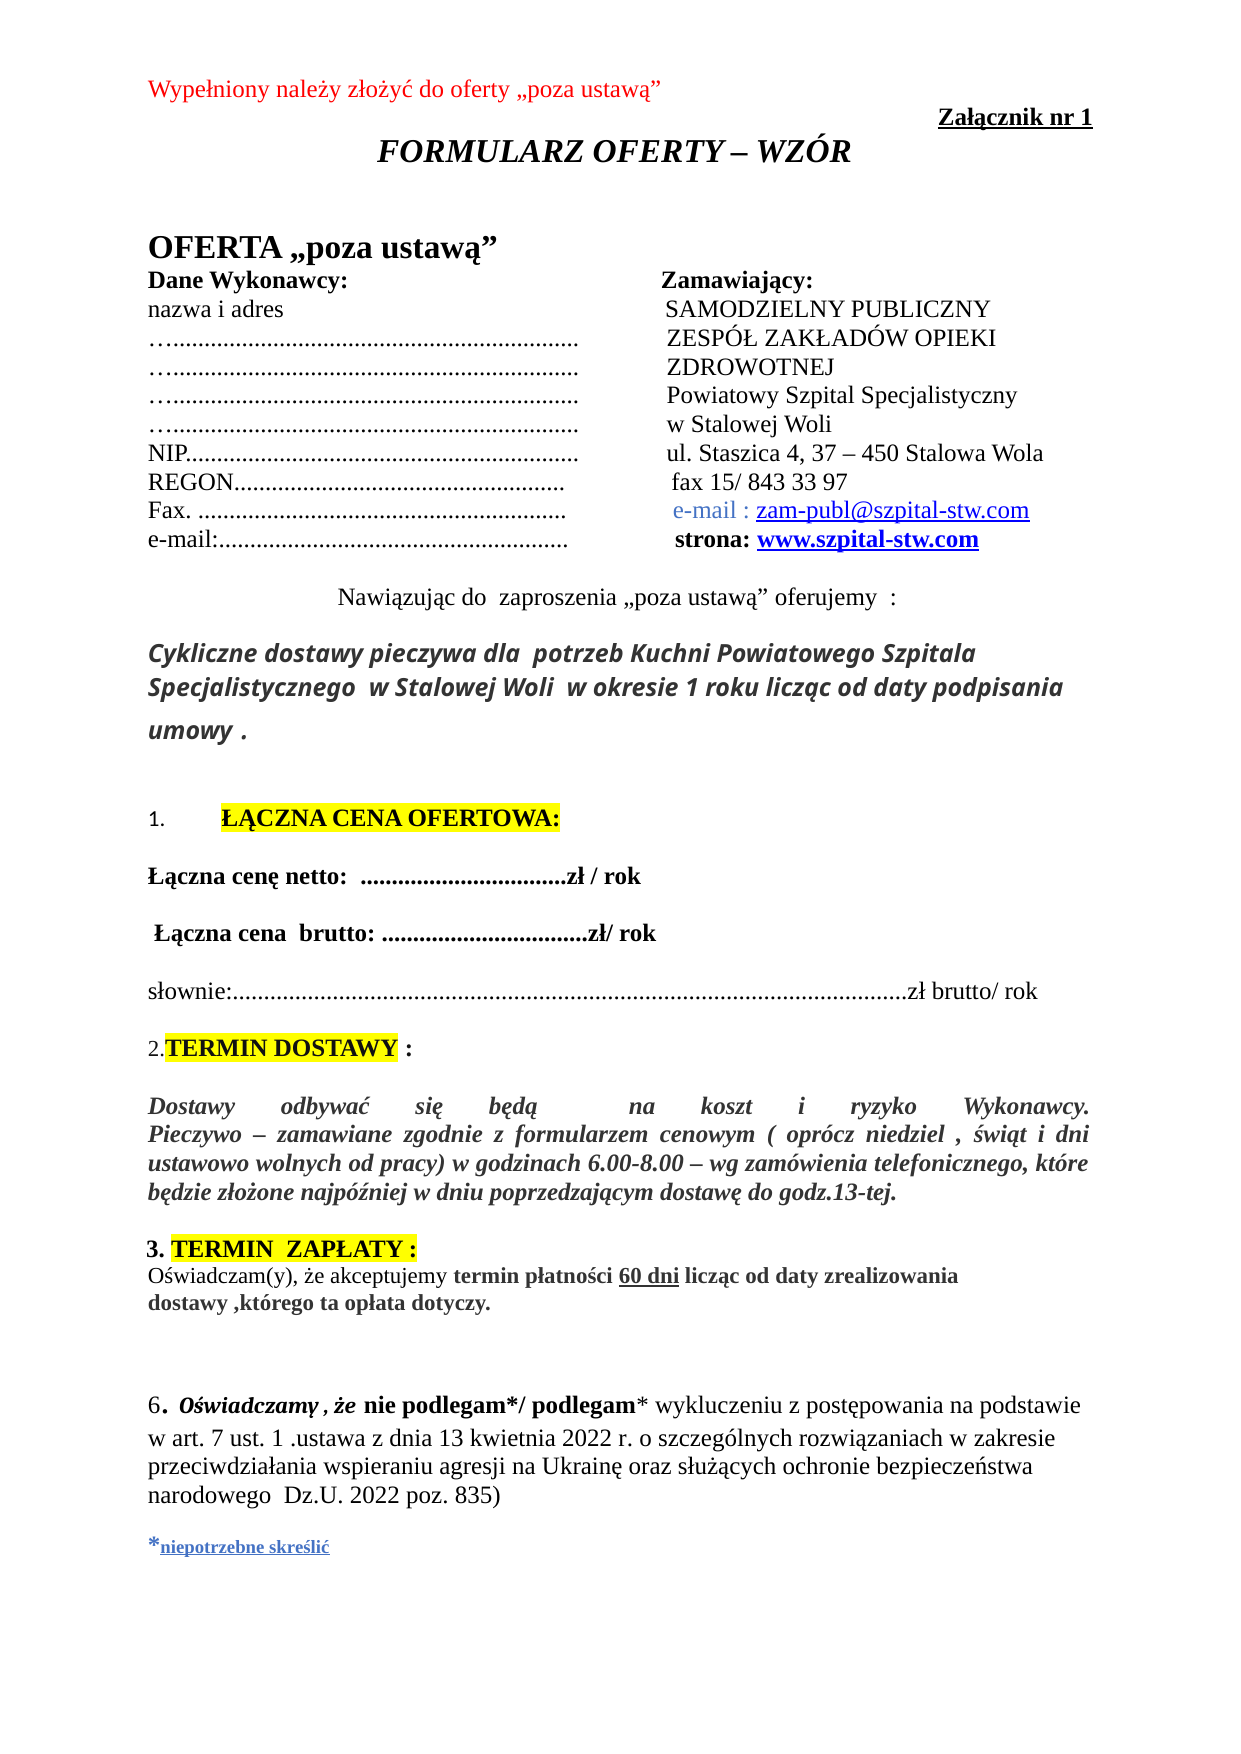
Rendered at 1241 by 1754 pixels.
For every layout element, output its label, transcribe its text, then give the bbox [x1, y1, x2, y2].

text FORMULARZ OFERTY – WZÓR [148, 131, 1093, 169]
list ŁĄCZNA CENA OFERTOWA: [148, 803, 1093, 832]
text …................................................................. w Stalowej Woli [148, 409, 1093, 438]
text Dostawy odbywać się będą na koszt i ryzyko Wykonawcy. Pieczywo – zamawiane zgodnie z formularzem cenowym ( oprócz niedziel , świąt i dni ustawowo wolnych od pracy) w godzinach 6.00-8.00 – wg zamówienia telefonicznego, które będzie złożone najpóźniej w dniu poprzedzającym dostawę do godz.13-tej. [148, 1091, 1093, 1206]
subtitle *niepotrzebne skreślić [148, 1530, 1093, 1558]
text Załącznik nr 1 [148, 102, 1093, 131]
text 2.TERMIN DOSTAWY : [148, 1033, 1093, 1062]
text Fax. ........................................................... e-mail : zam-publ@szpital-stw.com [148, 495, 1093, 524]
text słownie:............................................................................................................zł brutto/ rok [148, 976, 1093, 1004]
text Cykliczne dostawy pieczywa dla potrzeb Kuchni Powiatowego Szpitala Specjalistycznego w Stalowej Woli w okresie 1 roku licząc od daty podpisania umowy . [148, 636, 1093, 749]
text …................................................................. ZESPÓŁ ZAKŁADÓW OPIEKI [148, 323, 1093, 352]
text Wypełniony należy złożyć do oferty „poza ustawą” [148, 74, 1093, 102]
text …................................................................. ZDROWOTNEJ [148, 352, 1093, 380]
text nazwa i adres SAMODZIELNY PUBLICZNY [148, 294, 1093, 323]
text e-mail:........................................................ strona: www.szpital-stw.com [148, 524, 1093, 553]
text 3. TERMIN ZAPŁATY : [146, 1234, 1093, 1262]
text OFERTA „poza ustawą” [148, 227, 1093, 265]
text Dane Wykonawcy: Zamawiający: [148, 265, 1093, 294]
text …................................................................. Powiatowy Szpital Specjalistyczny [148, 380, 1093, 409]
text REGON..................................................... fax 15/ 843 33 97 [148, 467, 1093, 495]
text Łączna cena brutto: .................................zł/ rok [148, 918, 1093, 947]
subtitle 6. Oświadczamy , że nie podlegam*/ podlegam* wykluczeniu z postępowania na podstawie w art. 7 ust. 1 .ustawa z dnia 13 kwietnia 2022 r. o szczególnych rozwiązaniach w zakresie przeciwdziałania wspieraniu agresji na Ukrainę oraz służących ochronie bezpieczeństwa narodowego Dz.U. 2022 poz. 835) [148, 1378, 1093, 1509]
text Nawiązując do zaproszenia „poza ustawą” oferujemy : [148, 582, 1093, 610]
text Łączna cenę netto: .................................zł / rok [148, 861, 1093, 889]
text NIP............................................................... ul. Staszica 4, 37 – 450 Stalowa Wola [148, 438, 1093, 467]
text Oświadczam(y), że akceptujemy termin płatności 60 dni licząc od daty zrealizowania dostawy ,którego ta opłata dotyczy. [148, 1262, 1093, 1315]
